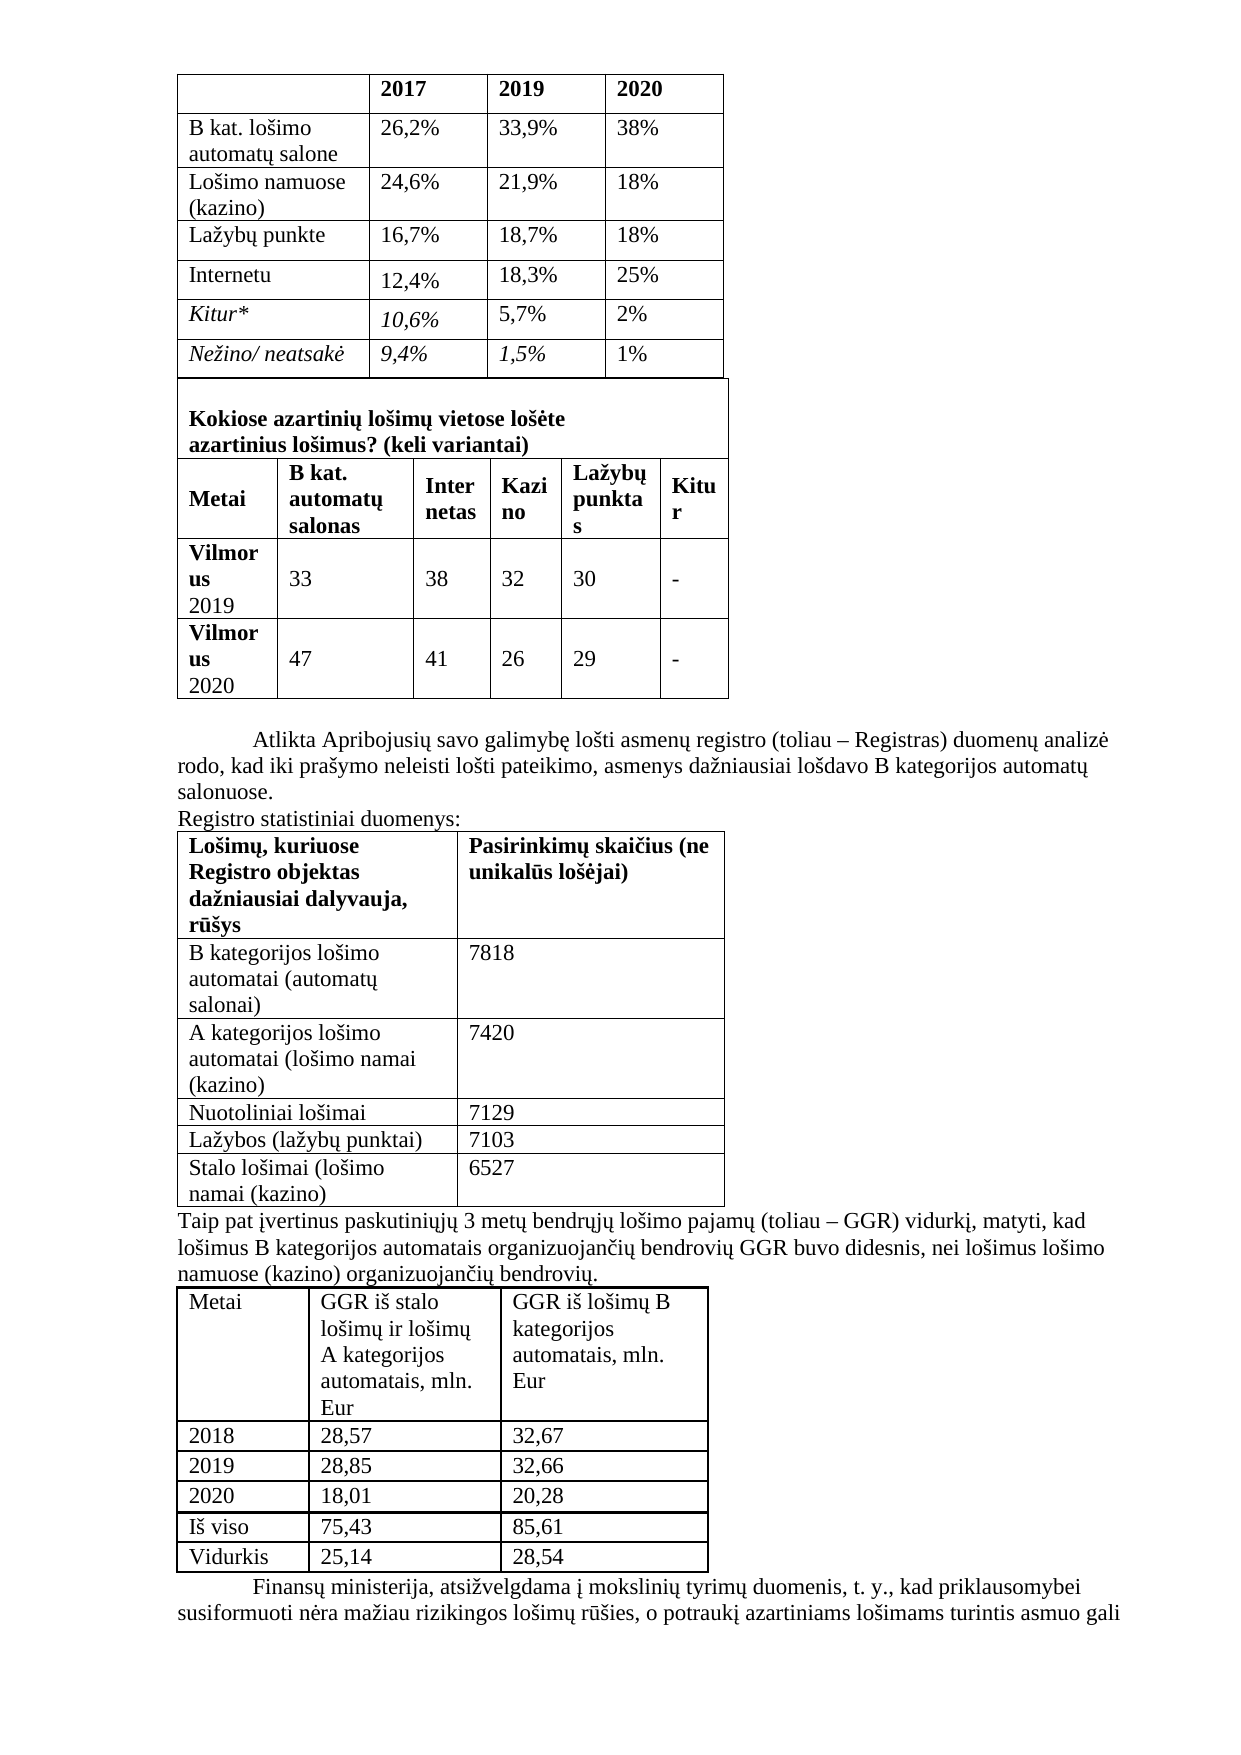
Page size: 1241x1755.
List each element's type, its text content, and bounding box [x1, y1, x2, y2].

table_cell 26,2% [370, 114, 487, 167]
table_cell 1,5% [488, 340, 605, 377]
table_cell - [661, 619, 728, 698]
table_cell Vilmorus 2020 [178, 619, 277, 698]
table_cell 28,85 [310, 1452, 500, 1480]
table_cell 21,9% [488, 168, 605, 220]
table_cell 38 [414, 539, 490, 618]
table_header Pasirinkimų skaičius (ne unikalūs lošėjai) [458, 832, 724, 937]
table_cell Nuotoliniai lošimai [178, 1099, 457, 1125]
table_cell Kazino [491, 459, 561, 538]
table_cell 47 [278, 619, 413, 698]
table_cell B kat. automatų salonas [278, 459, 413, 538]
table_header GGR iš stalo lošimų ir lošimų A kategorijos automatais, mln. Eur [310, 1289, 500, 1420]
table_header 2019 [488, 75, 605, 113]
table_header 2020 [606, 75, 723, 113]
table_cell 32 [491, 539, 561, 618]
table_cell Vilmorus 2019 [178, 539, 277, 618]
table_cell Internetas [414, 459, 490, 538]
table_header [178, 75, 369, 113]
table_cell Internetu [178, 261, 369, 299]
table_cell 9,4% [370, 340, 487, 377]
table_cell 16,7% [370, 221, 487, 260]
table_cell 18,01 [310, 1482, 500, 1511]
table_cell Lošimo namuose (kazino) [178, 168, 369, 220]
table_cell A kategorijos lošimo automatai (lošimo namai (kazino) [178, 1019, 457, 1098]
table_header Kokiose azartinių lošimų vietose lošėte azartinius lošimus? (keli variantai) [178, 379, 728, 458]
table_cell 28,54 [502, 1543, 707, 1571]
table_cell Stalo lošimai (lošimo namai (kazino) [178, 1154, 457, 1206]
table_cell 33 [278, 539, 413, 618]
table_cell 12,4% [370, 261, 487, 299]
table_cell 2% [606, 300, 723, 338]
table_cell 10,6% [370, 300, 487, 338]
table_cell 26 [491, 619, 561, 698]
table_cell 32,67 [502, 1422, 707, 1450]
table_cell 5,7% [488, 300, 605, 338]
table_cell 7420 [458, 1019, 724, 1098]
table_cell 38% [606, 114, 723, 167]
text Taip pat įvertinus paskutiniųjų 3 metų bendrųjų lošimo pajamų (toliau – GGR) vidurkį, matyti, kad lošimus B kategorijos automatais organizuojančių bendrovių GGR buvo didesnis, nei lošimus lošimo namuose (kazino) organizuojančių bendrovių. [177, 1207, 1152, 1286]
table_cell 25% [606, 261, 723, 299]
table_cell Kitur [661, 459, 728, 538]
table_cell Lažybos (lažybų punktai) [178, 1126, 457, 1152]
table_header 2017 [370, 75, 487, 113]
table_cell - [661, 539, 728, 618]
table_cell 18% [606, 168, 723, 220]
table_cell 2019 [178, 1452, 308, 1480]
table_cell 33,9% [488, 114, 605, 167]
text Registro statistiniai duomenys: [177, 805, 1152, 831]
table_cell 7818 [458, 939, 724, 1018]
table_cell 18% [606, 221, 723, 260]
table_cell 75,43 [310, 1514, 500, 1541]
table_cell Lažybų punktas [562, 459, 660, 538]
table_cell 18,7% [488, 221, 605, 260]
table_cell Metai [178, 459, 277, 538]
table_cell 6527 [458, 1154, 724, 1206]
table_cell 2018 [178, 1422, 308, 1450]
table_cell 29 [562, 619, 660, 698]
table_cell 1% [606, 340, 723, 377]
table_cell 20,28 [502, 1482, 707, 1511]
table_cell 85,61 [502, 1514, 707, 1541]
table_cell Lažybų punkte [178, 221, 369, 260]
text Atlikta Apribojusių savo galimybę lošti asmenų registro (toliau – Registras) duomenų analizė rodo, kad iki prašymo neleisti lošti pateikimo, asmenys dažniausiai lošdavo B kategorijos automatų salonuose. [177, 726, 1152, 805]
table_cell 25,14 [310, 1543, 500, 1571]
table_cell 7103 [458, 1126, 724, 1152]
table_cell B kat. lošimo automatų salone [178, 114, 369, 167]
table_cell 32,66 [502, 1452, 707, 1480]
table_cell 28,57 [310, 1422, 500, 1450]
table_cell Kitur* [178, 300, 369, 338]
table_cell 2020 [178, 1482, 308, 1511]
table_cell 18,3% [488, 261, 605, 299]
table_cell 24,6% [370, 168, 487, 220]
table_cell 7129 [458, 1099, 724, 1125]
table_cell Nežino/ neatsakė [178, 340, 369, 377]
table_cell B kategorijos lošimo automatai (automatų salonai) [178, 939, 457, 1018]
table_cell 30 [562, 539, 660, 618]
table_header Lošimų, kuriuose Registro objektas dažniausiai dalyvauja, rūšys [178, 832, 457, 937]
table_cell 41 [414, 619, 490, 698]
table_header Metai [178, 1289, 308, 1420]
table_cell Vidurkis [178, 1543, 308, 1571]
table_header GGR iš lošimų B kategorijos automatais, mln. Eur [502, 1289, 707, 1420]
table_cell Iš viso [178, 1514, 308, 1541]
text Finansų ministerija, atsižvelgdama į mokslinių tyrimų duomenis, t. y., kad priklausomybei susiformuoti nėra mažiau rizikingos lošimų rūšies, o potraukį azartiniams lošimams turintis asmuo gali [177, 1573, 1152, 1626]
